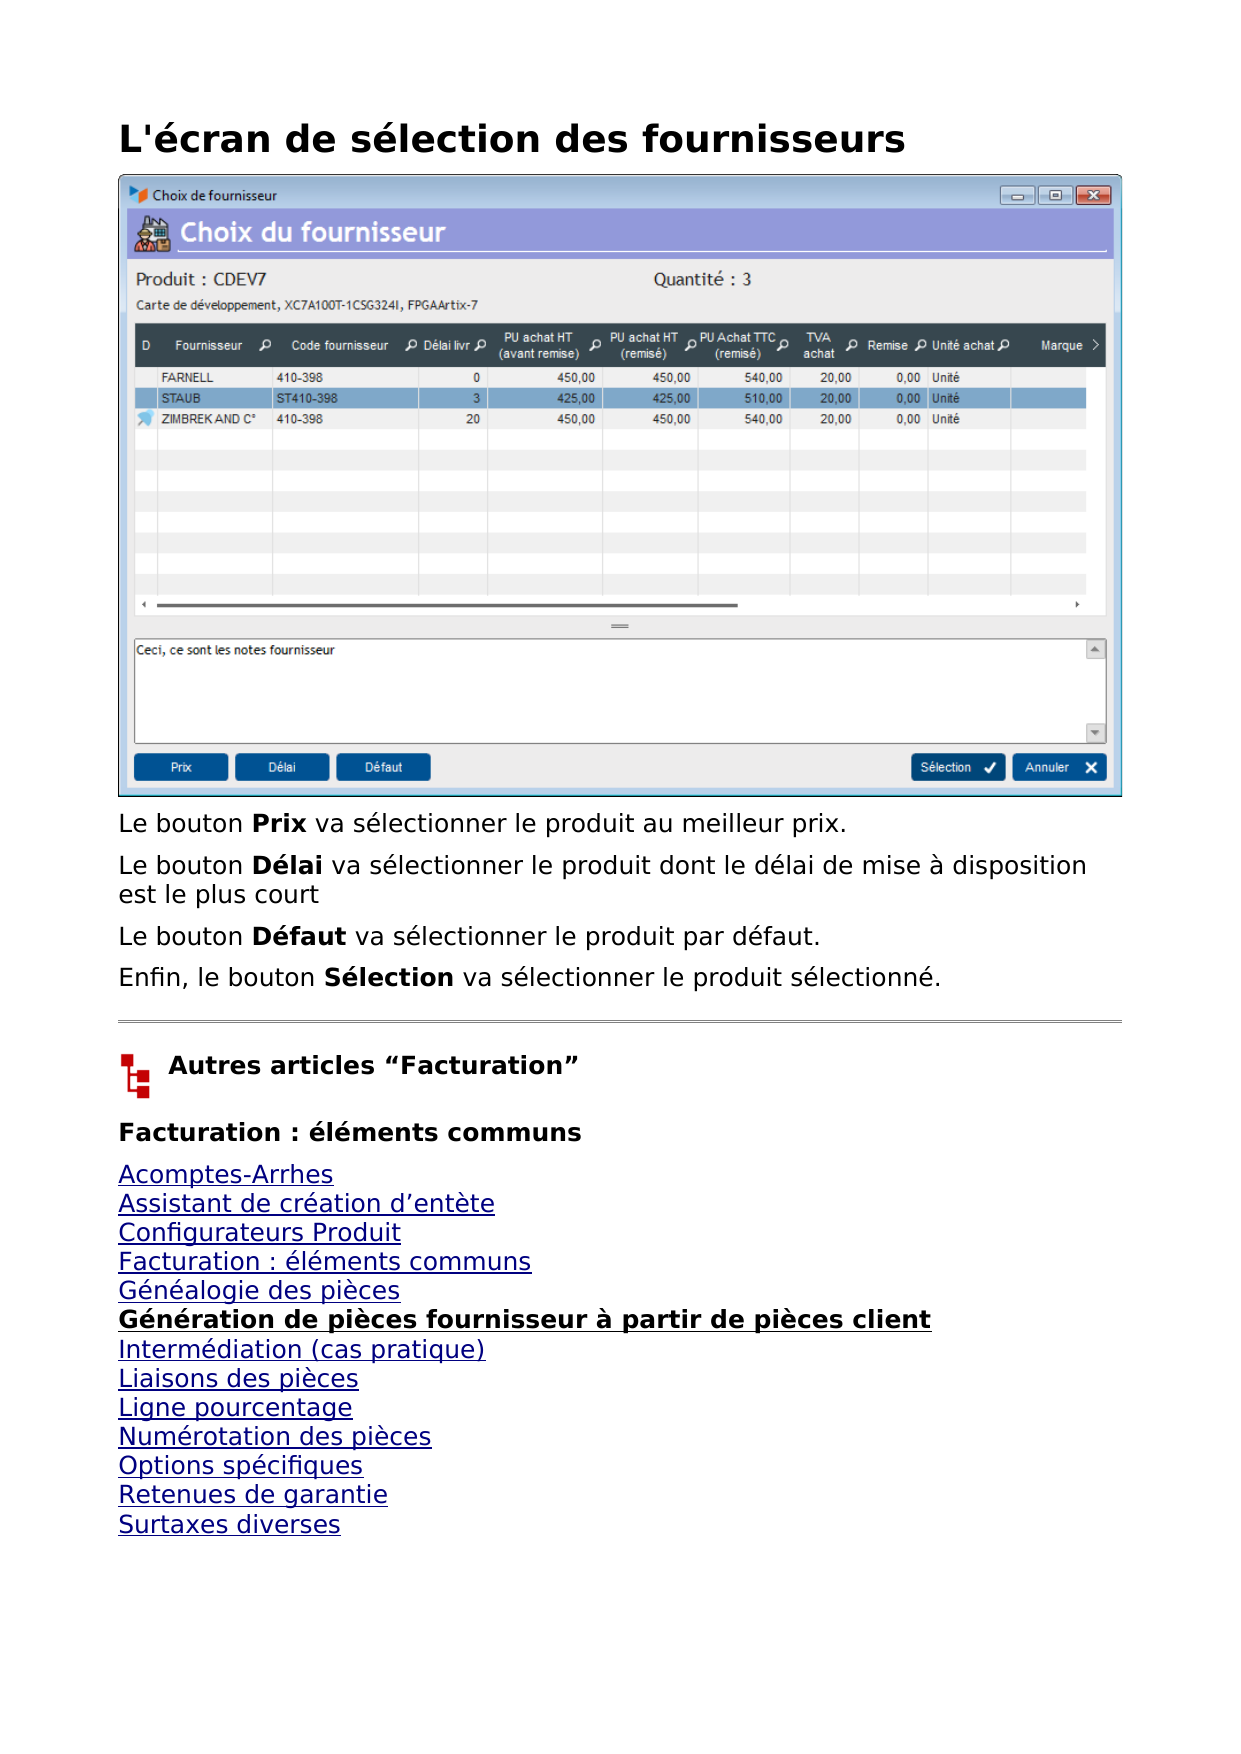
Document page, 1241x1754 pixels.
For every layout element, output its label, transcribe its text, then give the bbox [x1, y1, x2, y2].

text Le bouton Prix va sélectionner le produit au meilleur prix. [118, 809, 1122, 838]
text Enfin, le bouton Sélection va sélectionner le produit sélectionné. [118, 963, 1122, 993]
subtitle L'écran de sélection des fournisseurs [118, 118, 1122, 162]
text Autres articles “Facturation” [169, 1051, 1122, 1081]
picture [118, 1051, 169, 1102]
text Le bouton Délai va sélectionner le produit dont le délai de mise à disposition est le plus court [118, 851, 1122, 909]
text Le bouton Défaut va sélectionner le produit par défaut. [118, 922, 1122, 951]
text Acomptes-Arrhes Assistant de création d’entète Configurateurs Produit Facturation : éléments communs Généalogie des pièces Génération de pièces fournisseur à partir de pièces client Intermédiation (cas pratique) Liaisons des pièces Ligne pourcentage Numérotation des pièces Options spécifiques Retenues de garantie Surtaxes diverses [118, 1160, 1122, 1568]
picture [118, 174, 1123, 797]
subtitle Facturation : éléments communs [118, 1118, 1122, 1147]
